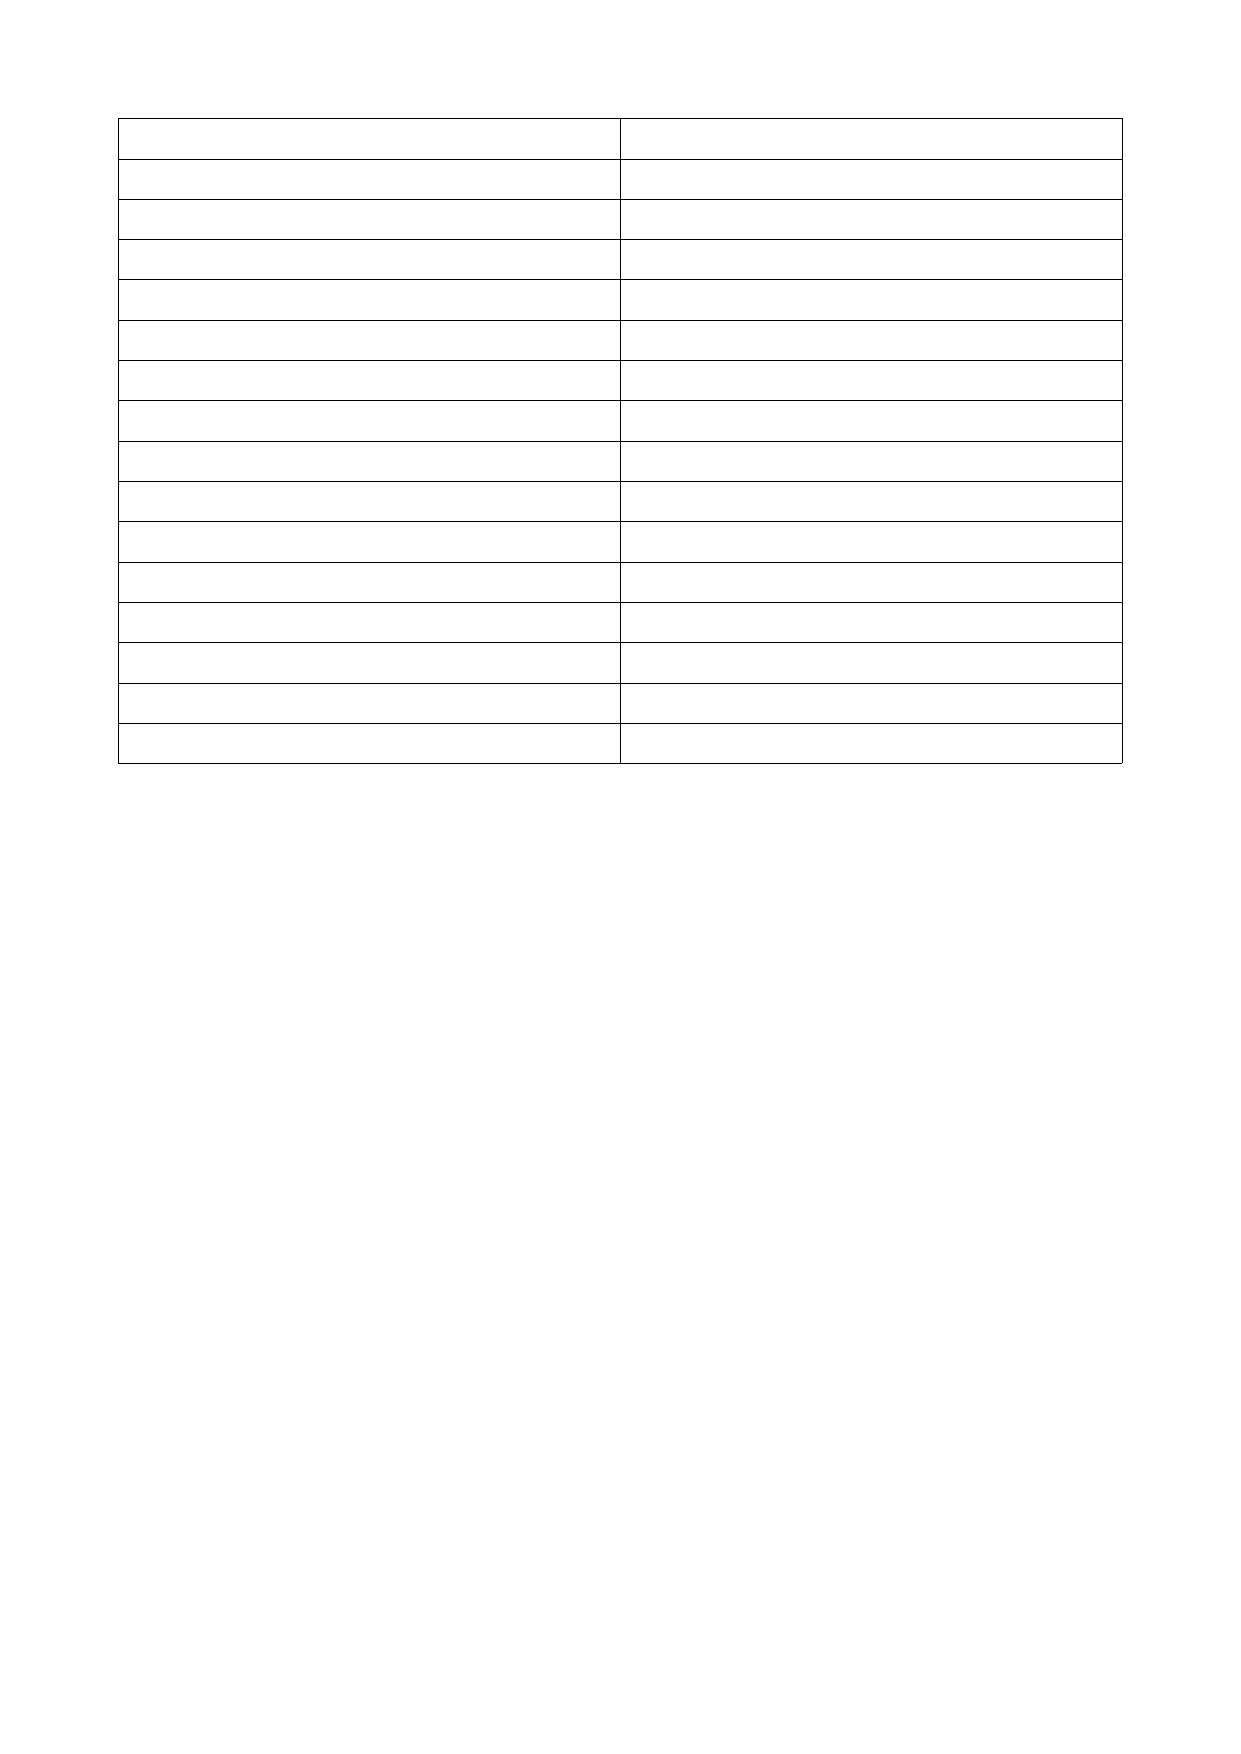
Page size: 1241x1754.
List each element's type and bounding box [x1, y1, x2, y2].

table_cell [119, 200, 620, 239]
table_cell [119, 522, 620, 562]
table_cell [621, 643, 1122, 682]
table_cell [621, 442, 1122, 481]
table_cell [621, 563, 1122, 602]
table_cell [621, 684, 1122, 723]
table_cell [621, 482, 1122, 521]
table_cell [119, 401, 620, 441]
table_cell [119, 321, 620, 360]
table_cell [119, 684, 620, 723]
table_cell [621, 724, 1122, 763]
table_cell [119, 160, 620, 199]
table_cell [621, 200, 1122, 239]
table_cell [621, 119, 1122, 158]
table_cell [621, 401, 1122, 441]
table_cell [119, 240, 620, 279]
table_cell [621, 603, 1122, 642]
table_cell [119, 482, 620, 521]
table_cell [119, 603, 620, 642]
table_cell [119, 724, 620, 763]
table_cell [621, 361, 1122, 400]
table_cell [621, 240, 1122, 279]
table_cell [119, 442, 620, 481]
table_cell [621, 321, 1122, 360]
table_cell [119, 280, 620, 320]
table_cell [621, 522, 1122, 562]
table_cell [119, 361, 620, 400]
table_cell [621, 280, 1122, 320]
table_cell [119, 119, 620, 158]
table_cell [119, 643, 620, 682]
table_cell [621, 160, 1122, 199]
table_cell [119, 563, 620, 602]
